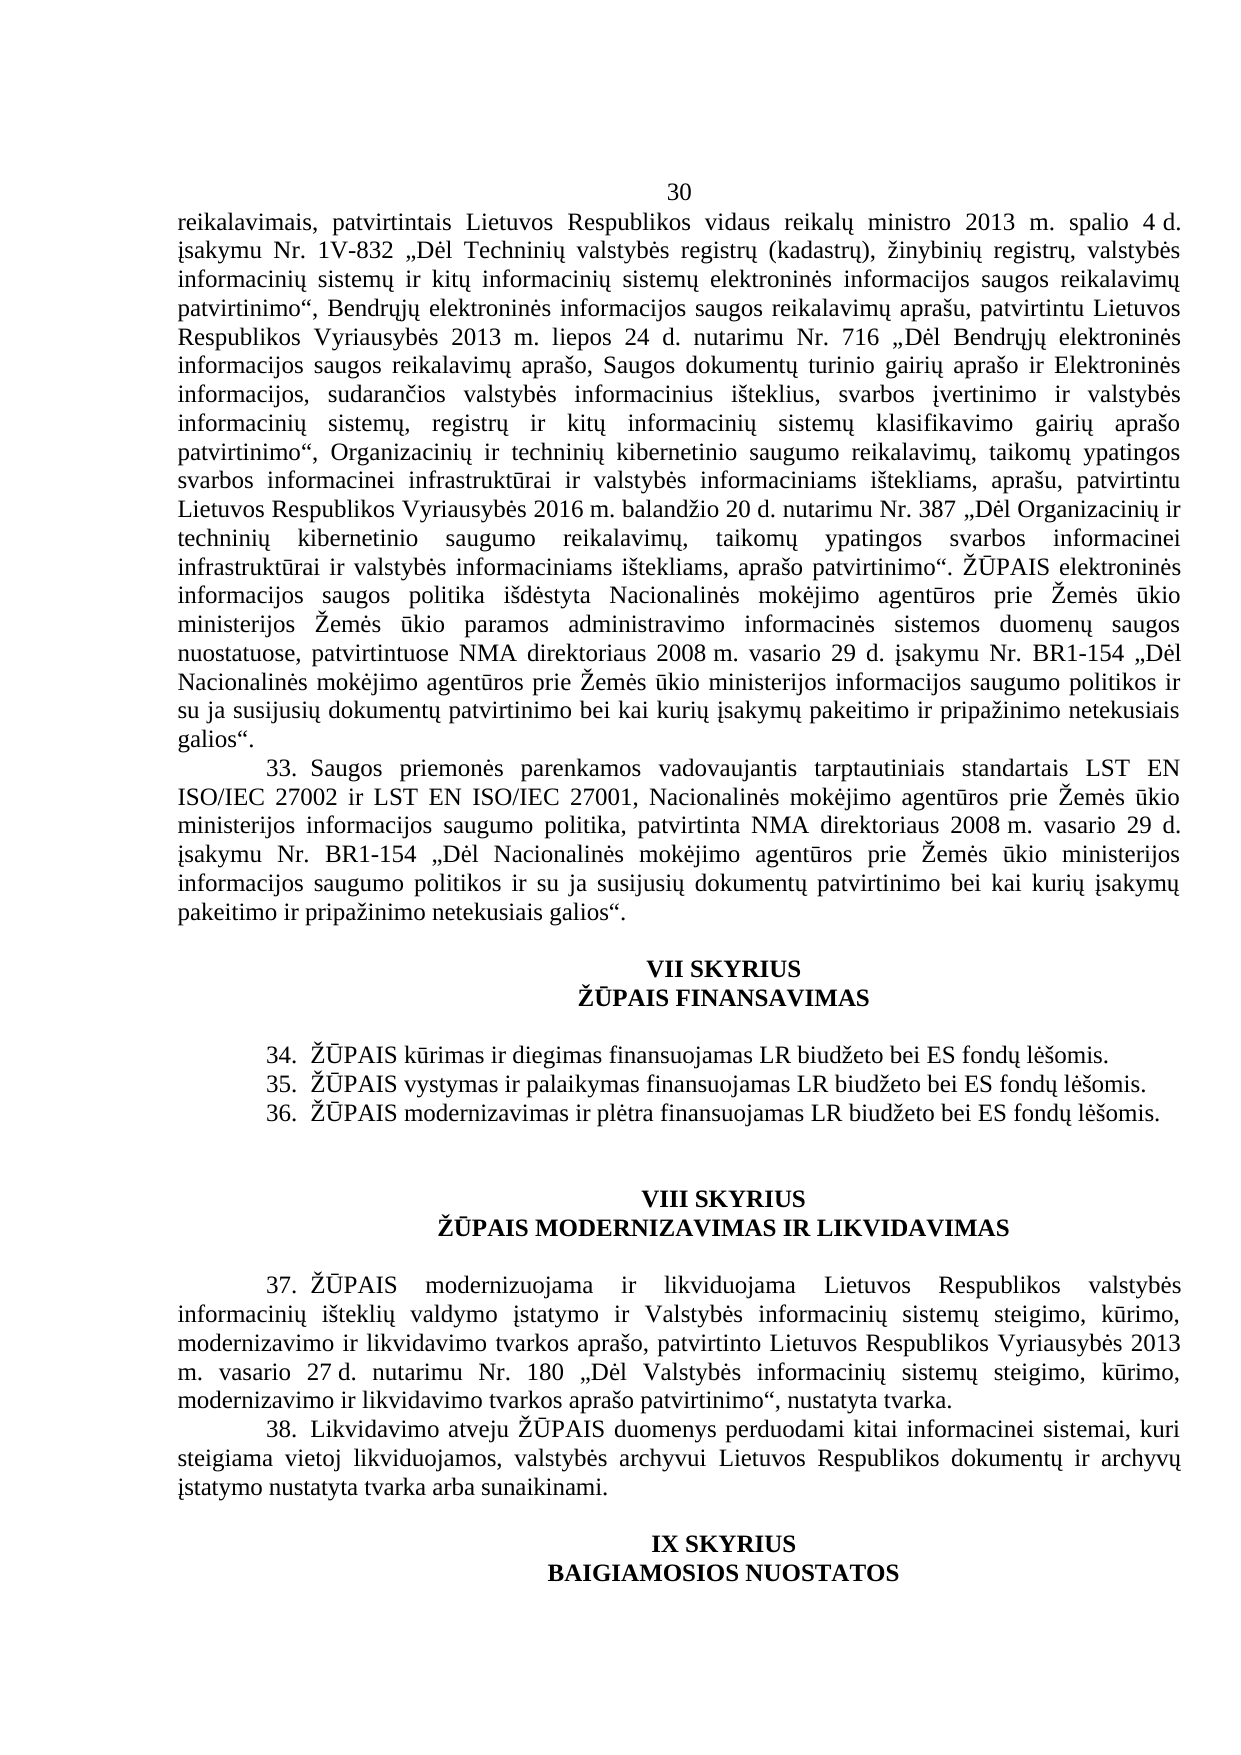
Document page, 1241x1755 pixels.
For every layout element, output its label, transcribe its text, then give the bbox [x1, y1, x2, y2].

text 34. ŽŪPAIS kūrimas ir diegimas finansuojamas LR biudžeto bei ES fondų lėšomis. [177, 1040, 1181, 1069]
text VIII SKYRIUS [177, 1184, 1181, 1213]
text VII SKYRIUS [177, 954, 1181, 983]
text reikalavimais, patvirtintais Lietuvos Respublikos vidaus reikalų ministro 2013 m. spalio 4 d. įsakymu Nr. 1V-832 „Dėl Techninių valstybės registrų (kadastrų), žinybinių registrų, valstybės informacinių sistemų ir kitų informacinių sistemų elektroninės informacijos saugos reikalavimų patvirtinimo“, Bendrųjų elektroninės informacijos saugos reikalavimų aprašu, patvirtintu Lietuvos Respublikos Vyriausybės 2013 m. liepos 24 d. nutarimu Nr. 716 „Dėl Bendrųjų elektroninės informacijos saugos reikalavimų aprašo, Saugos dokumentų turinio gairių aprašo ir Elektroninės informacijos, sudarančios valstybės informacinius išteklius, svarbos įvertinimo ir valstybės informacinių sistemų, registrų ir kitų informacinių sistemų klasifikavimo gairių aprašo patvirtinimo“, Organizacinių ir techninių kibernetinio saugumo reikalavimų, taikomų ypatingos svarbos informacinei infrastruktūrai ir valstybės informaciniams ištekliams, aprašu, patvirtintu Lietuvos Respublikos Vyriausybės 2016 m. balandžio 20 d. nutarimu Nr. 387 „Dėl Organizacinių ir techninių kibernetinio saugumo reikalavimų, taikomų ypatingos svarbos informacinei infrastruktūrai ir valstybės informaciniams ištekliams, aprašo patvirtinimo“. ŽŪPAIS elektroninės informacijos saugos politika išdėstyta Nacionalinės mokėjimo agentūros prie Žemės ūkio ministerijos Žemės ūkio paramos administravimo informacinės sistemos duomenų saugos nuostatuose, patvirtintuose NMA direktoriaus 2008 m. vasario 29 d. įsakymu Nr. BR1-154 „Dėl Nacionalinės mokėjimo agentūros prie Žemės ūkio ministerijos informacijos saugumo politikos ir su ja susijusių dokumentų patvirtinimo bei kai kurių įsakymų pakeitimo ir pripažinimo netekusiais galios“. [177, 207, 1181, 753]
text 38. Likvidavimo atveju ŽŪPAIS duomenys perduodami kitai informacinei sistemai, kuri steigiama vietoj likviduojamos, valstybės archyvui Lietuvos Respublikos dokumentų ir archyvų įstatymo nustatyta tvarka arba sunaikinami. [177, 1414, 1181, 1500]
text 36. ŽŪPAIS modernizavimas ir plėtra finansuojamas LR biudžeto bei ES fondų lėšomis. [177, 1098, 1181, 1127]
text 33. Saugos priemonės parenkamos vadovaujantis tarptautiniais standartais LST EN ISO/IEC 27002 ir LST EN ISO/IEC 27001, Nacionalinės mokėjimo agentūros prie Žemės ūkio ministerijos informacijos saugumo politika, patvirtinta NMA direktoriaus 2008 m. vasario 29 d. įsakymu Nr. BR1-154 „Dėl Nacionalinės mokėjimo agentūros prie Žemės ūkio ministerijos informacijos saugumo politikos ir su ja susijusių dokumentų patvirtinimo bei kai kurių įsakymų pakeitimo ir pripažinimo netekusiais galios“. [177, 753, 1181, 925]
text BAIGIAMOSIOS NUOSTATOS [177, 1558, 1181, 1587]
text 37. ŽŪPAIS modernizuojama ir likviduojama Lietuvos Respublikos valstybės informacinių išteklių valdymo įstatymo ir Valstybės informacinių sistemų steigimo, kūrimo, modernizavimo ir likvidavimo tvarkos aprašo, patvirtinto Lietuvos Respublikos Vyriausybės 2013 m. vasario 27 d. nutarimu Nr. 180 „Dėl Valstybės informacinių sistemų steigimo, kūrimo, modernizavimo ir likvidavimo tvarkos aprašo patvirtinimo“, nustatyta tvarka. [177, 1270, 1181, 1414]
text IX SKYRIUS [177, 1529, 1181, 1558]
text ŽŪPAIS Finansavimas [177, 983, 1181, 1012]
text 35. ŽŪPAIS vystymas ir palaikymas finansuojamas LR biudžeto bei ES fondų lėšomis. [177, 1069, 1181, 1098]
text ŽŪPAIS MODERNIZAVIMAS IR LIKVIDAVIMAS [177, 1213, 1181, 1242]
